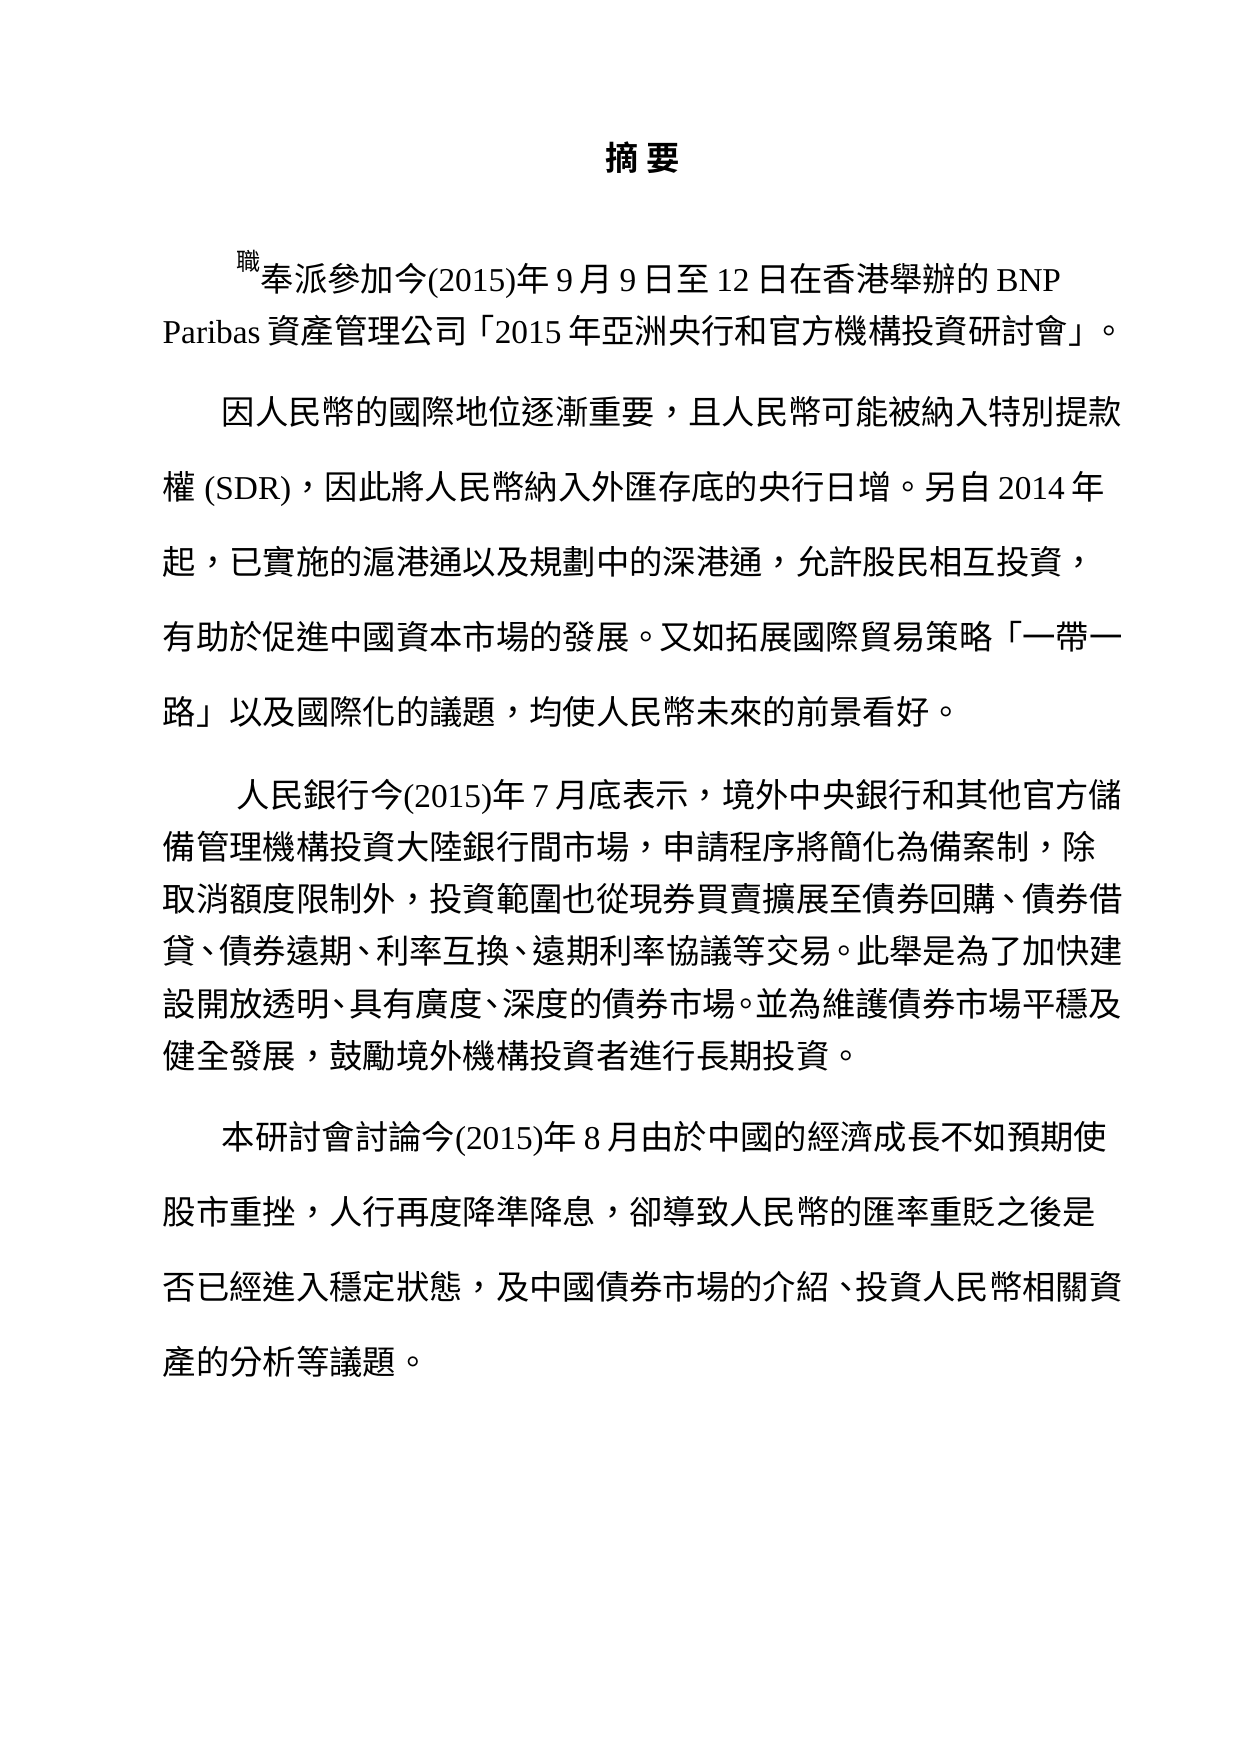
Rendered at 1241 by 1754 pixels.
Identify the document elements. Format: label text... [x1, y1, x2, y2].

text 摘 要 [162, 118, 1122, 193]
text 人民銀行今(2015)年7月底表示，境外中央銀行和其他官方儲備管理機構投資大陸銀行間市場，申請程序將簡化為備案制，除取消額度限制外，投資範圍也從現券買賣擴展至債券回購、債券借貸、債券遠期、利率互換、遠期利率協議等交易。此舉是為了加快建設開放透明、具有廣度、深度的債券市場。並為維護債券市場平穩及健全發展，鼓勵境外機構投資者進行長期投資。 [162, 766, 1122, 1078]
text 職奉派參加今(2015)年9月9日至12日在香港舉辦的BNP Paribas資產管理公司「2015年亞洲央行和官方機構投資研討會」。 [162, 249, 1122, 353]
text 本研討會討論今(2015)年8月由於中國的經濟成長不如預期使股市重挫，人行再度降準降息，卻導致人民幣的匯率重貶之後是否已經進入穩定狀態，及中國債券市場的介紹、投資人民幣相關資產的分析等議題。 [162, 1097, 1122, 1397]
text 因人民幣的國際地位逐漸重要，且人民幣可能被納入特別提款權 (SDR)，因此將人民幣納入外匯存底的央行日增。另自2014年起，已實施的滬港通以及規劃中的深港通，允許股民相互投資，有助於促進中國資本市場的發展。又如拓展國際貿易策略「一帶一路」以及國際化的議題，均使人民幣未來的前景看好。 [162, 372, 1122, 747]
